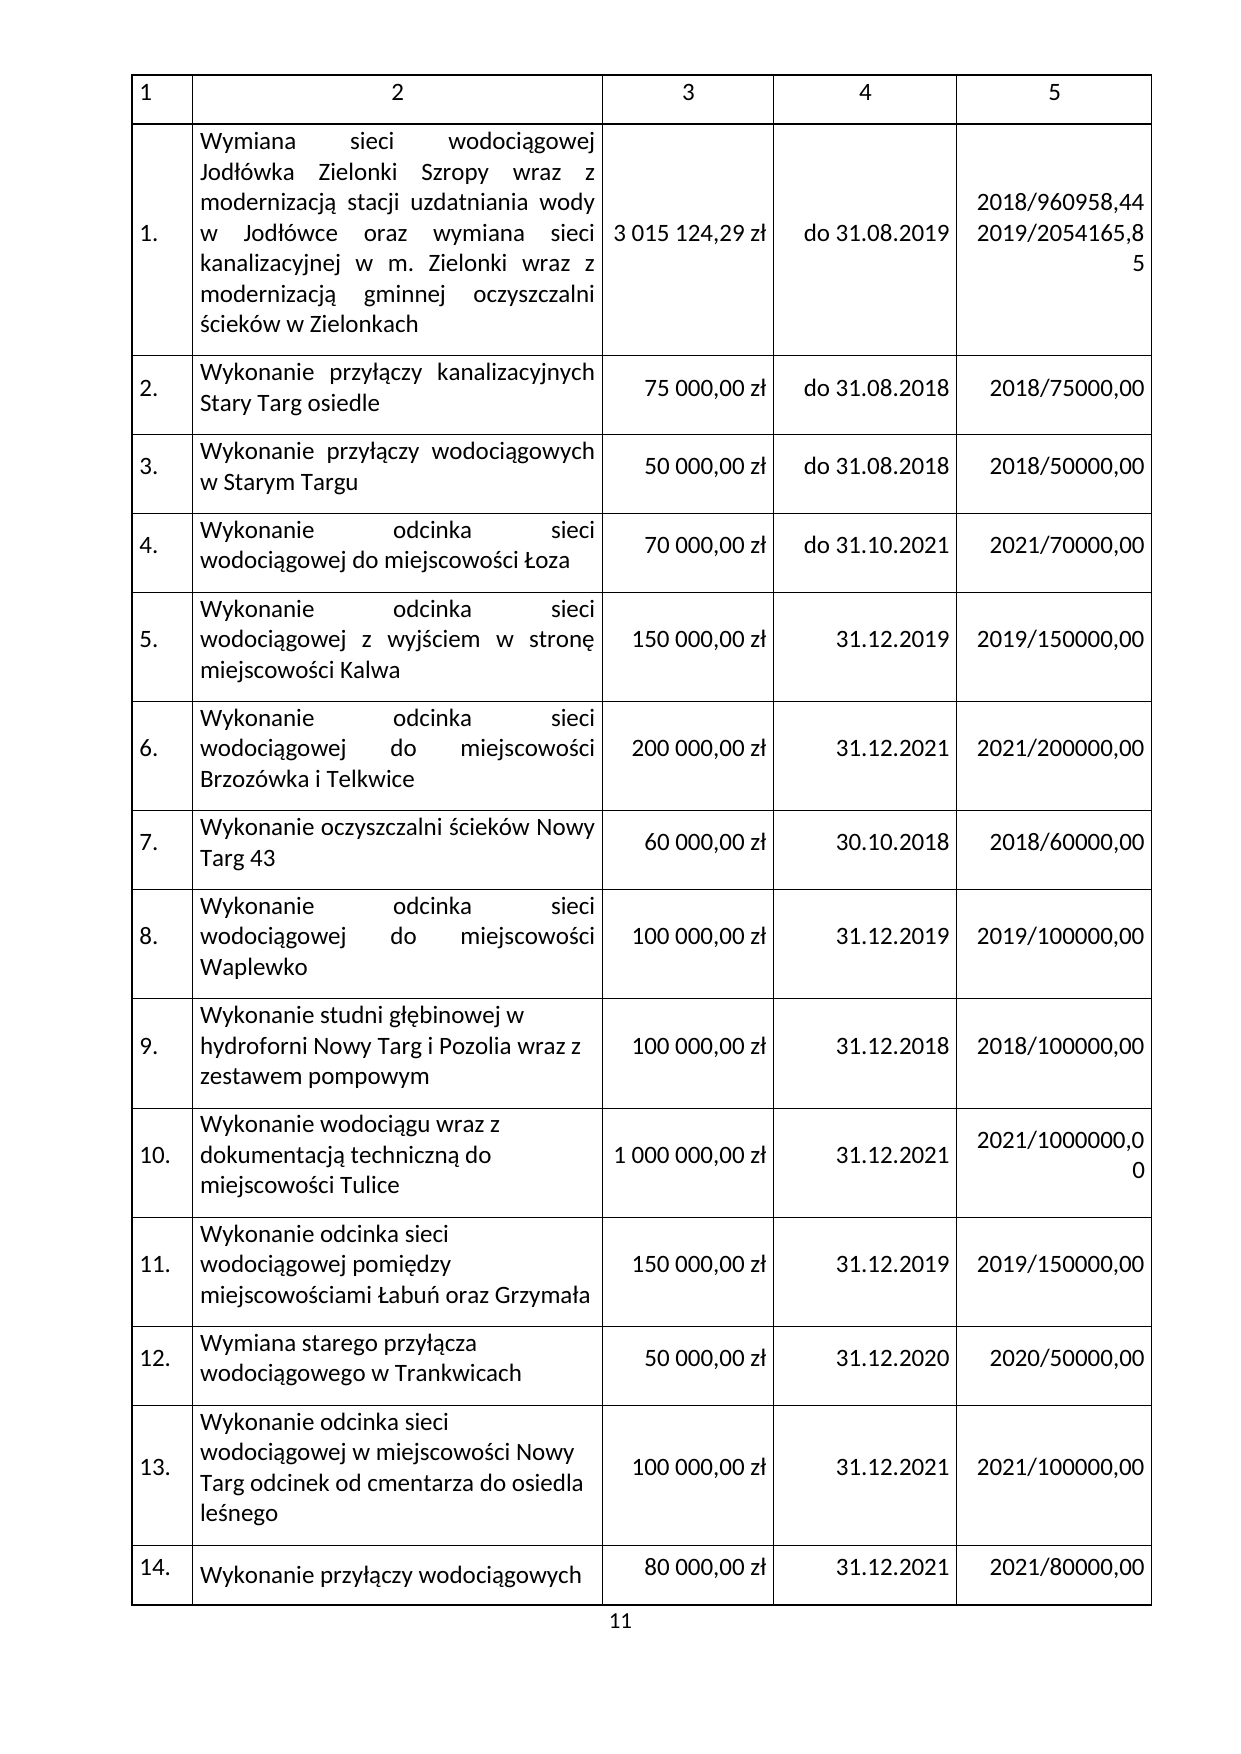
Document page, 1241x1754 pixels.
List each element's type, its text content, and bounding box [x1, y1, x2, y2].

table_cell 75 000,00 zł [603, 356, 773, 434]
table_cell 13. [133, 1406, 192, 1544]
table_cell 150 000,00 zł [603, 1218, 773, 1326]
table_cell 2018/100000,00 [957, 999, 1151, 1107]
table_cell 4. [133, 514, 192, 592]
table_cell 11. [133, 1218, 192, 1326]
table_cell Wykonanie odcinka sieci wodociągowej do miejscowości Brzozówka i Telkwice [193, 702, 602, 810]
table_cell 2021/80000,00 [957, 1546, 1151, 1604]
table_cell 5. [133, 593, 192, 701]
table_cell 2018/60000,00 [957, 811, 1151, 889]
table_cell 9. [133, 999, 192, 1107]
table_cell 5 [957, 76, 1151, 123]
table_cell 30.10.2018 [774, 811, 956, 889]
table_cell do 31.08.2019 [774, 125, 956, 355]
table_cell Wykonanie odcinka sieci wodociągowej w miejscowości Nowy Targ odcinek od cmentarza do osiedla leśnego [193, 1406, 602, 1544]
table_cell 2021/1000000,00 [957, 1109, 1151, 1217]
table_cell 2018/50000,00 [957, 435, 1151, 513]
table_cell Wykonanie odcinka sieci wodociągowej z wyjściem w stronę miejscowości Kalwa [193, 593, 602, 701]
table_cell 2021/200000,00 [957, 702, 1151, 810]
table_cell 2 [193, 76, 602, 123]
table_cell 3. [133, 435, 192, 513]
table_cell Wykonanie odcinka sieci wodociągowej pomiędzy miejscowościami Łabuń oraz Grzymała [193, 1218, 602, 1326]
table_cell 2. [133, 356, 192, 434]
table_cell Wymiana starego przyłącza wodociągowego w Trankwicach [193, 1327, 602, 1405]
table_cell 31.12.2021 [774, 1406, 956, 1544]
table_cell 31.12.2018 [774, 999, 956, 1107]
table_cell 31.12.2020 [774, 1327, 956, 1405]
table_cell 7. [133, 811, 192, 889]
table_cell do 31.10.2021 [774, 514, 956, 592]
table_cell 2020/50000,00 [957, 1327, 1151, 1405]
table_cell 6. [133, 702, 192, 810]
table_cell 1 000 000,00 zł [603, 1109, 773, 1217]
table_cell 100 000,00 zł [603, 1406, 773, 1544]
table_cell 60 000,00 zł [603, 811, 773, 889]
table_cell 200 000,00 zł [603, 702, 773, 810]
table_cell 2018/960958,44 2019/2054165,85 [957, 125, 1151, 355]
table_cell 100 000,00 zł [603, 999, 773, 1107]
table_cell do 31.08.2018 [774, 435, 956, 513]
table_cell 31.12.2021 [774, 1109, 956, 1217]
table_cell 31.12.2021 [774, 1546, 956, 1604]
table_cell 100 000,00 zł [603, 890, 773, 998]
table_cell 1 [133, 76, 192, 123]
table_cell 2019/100000,00 [957, 890, 1151, 998]
table_cell Wykonanie studni głębinowej w hydroforni Nowy Targ i Pozolia wraz z zestawem pompowym [193, 999, 602, 1107]
table_cell 2019/150000,00 [957, 593, 1151, 701]
table_cell 12. [133, 1327, 192, 1405]
table_cell 3 [603, 76, 773, 123]
table_cell 150 000,00 zł [603, 593, 773, 701]
table_cell 31.12.2019 [774, 890, 956, 998]
table_cell Wykonanie przyłączy wodociągowych w Starym Targu [193, 435, 602, 513]
table_cell 80 000,00 zł [603, 1546, 773, 1604]
table_cell Wykonanie wodociągu wraz z dokumentacją techniczną do miejscowości Tulice [193, 1109, 602, 1217]
table_cell Wykonanie przyłączy wodociągowych [193, 1546, 602, 1604]
table_cell 1. [133, 125, 192, 355]
table_cell 31.12.2021 [774, 702, 956, 810]
table_cell 50 000,00 zł [603, 435, 773, 513]
table_cell Wykonanie oczyszczalni ścieków Nowy Targ 43 [193, 811, 602, 889]
table_cell 8. [133, 890, 192, 998]
table_cell 50 000,00 zł [603, 1327, 773, 1405]
table_cell 2021/100000,00 [957, 1406, 1151, 1544]
table_cell Wykonanie odcinka sieci wodociągowej do miejscowości Łoza [193, 514, 602, 592]
table_cell 4 [774, 76, 956, 123]
table_cell 10. [133, 1109, 192, 1217]
table_cell 70 000,00 zł [603, 514, 773, 592]
table_cell 3 015 124,29 zł [603, 125, 773, 355]
table_cell do 31.08.2018 [774, 356, 956, 434]
table_cell 14. [133, 1546, 192, 1604]
table_cell 2021/70000,00 [957, 514, 1151, 592]
table_cell 2018/75000,00 [957, 356, 1151, 434]
table_cell 31.12.2019 [774, 1218, 956, 1326]
table_cell Wykonanie odcinka sieci wodociągowej do miejscowości Waplewko [193, 890, 602, 998]
table_cell Wymiana sieci wodociągowej Jodłówka Zielonki Szropy wraz z modernizacją stacji uzdatniania wody w Jodłówce oraz wymiana sieci kanalizacyjnej w m. Zielonki wraz z modernizacją gminnej oczyszczalni ścieków w Zielonkach [193, 125, 602, 355]
table_cell 31.12.2019 [774, 593, 956, 701]
table_cell 2019/150000,00 [957, 1218, 1151, 1326]
table_cell Wykonanie przyłączy kanalizacyjnych Stary Targ osiedle [193, 356, 602, 434]
